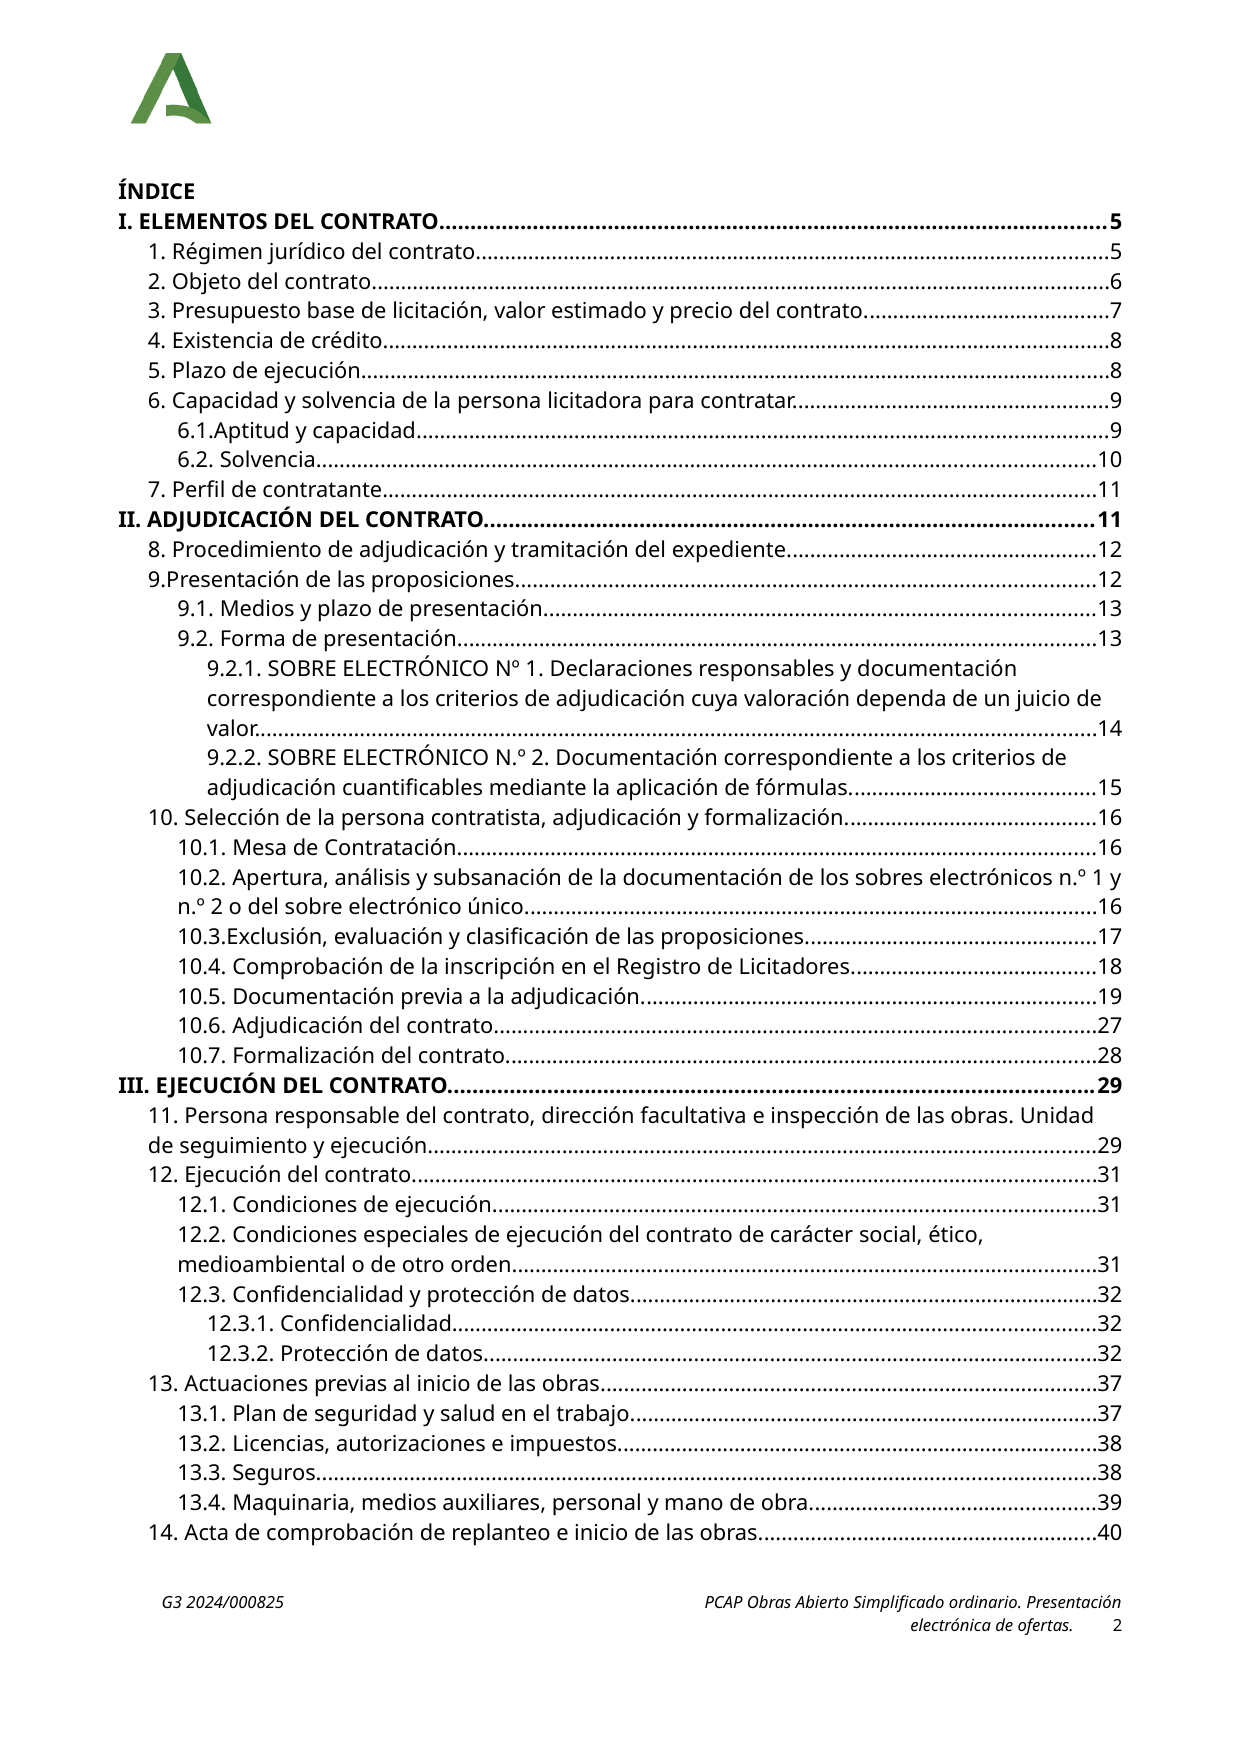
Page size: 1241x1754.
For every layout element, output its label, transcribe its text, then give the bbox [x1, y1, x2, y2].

text 10.4. Comprobación de la inscripción en el Registro de Licitadores. 18 [177, 951, 1122, 981]
text 6. Capacidad y solvencia de la persona licitadora para contratar. 9 [148, 385, 1122, 415]
text 10.7. Formalización del contrato. 28 [177, 1040, 1122, 1070]
text 13.1. Plan de seguridad y salud en el trabajo. 37 [177, 1398, 1122, 1428]
text 12.3. Confidencialidad y protección de datos. 32 [177, 1279, 1122, 1308]
text 10. Selección de la persona contratista, adjudicación y formalización. 16 [148, 802, 1122, 832]
text 9.Presentación de las proposiciones. 12 [148, 564, 1122, 593]
text I. ELEMENTOS DEL CONTRATO 5 [118, 206, 1122, 236]
text 1. Régimen jurídico del contrato. 5 [148, 236, 1122, 266]
text 11. Persona responsable del contrato, dirección facultativa e inspección de las obras. Unidad de seguimiento y ejecución. 29 [148, 1100, 1122, 1159]
text 12. Ejecución del contrato. 31 [148, 1159, 1122, 1189]
text II. ADJUDICACIÓN DEL CONTRATO. 11 [118, 504, 1122, 534]
text 12.2. Condiciones especiales de ejecución del contrato de carácter social, ético, medioambiental o de otro orden. 31 [177, 1219, 1122, 1279]
text 10.1. Mesa de Contratación. 16 [177, 832, 1122, 862]
text 13.4. Maquinaria, medios auxiliares, personal y mano de obra. 39 [177, 1487, 1122, 1517]
text 8. Procedimiento de adjudicación y tramitación del expediente. 12 [148, 534, 1122, 564]
text 9.2.2. SOBRE ELECTRÓNICO N.º 2. Documentación correspondiente a los criterios de adjudicación cuantificables mediante la aplicación de fórmulas. 15 [207, 742, 1122, 802]
text 10.2. Apertura, análisis y subsanación de la documentación de los sobres electrónicos n.º 1 y n.º 2 o del sobre electrónico único. 16 [177, 862, 1122, 921]
text 7. Perfil de contratante. 11 [148, 474, 1122, 504]
text 13.3. Seguros. 38 [177, 1457, 1122, 1487]
text 12.3.2. Protección de datos. 32 [207, 1338, 1122, 1368]
text III. EJECUCIÓN DEL CONTRATO. 29 [118, 1070, 1122, 1100]
text 6.2. Solvencia. 10 [177, 444, 1122, 474]
text 13. Actuaciones previas al inicio de las obras. 37 [148, 1368, 1122, 1398]
text 2. Objeto del contrato. 6 [148, 266, 1122, 296]
text 14. Acta de comprobación de replanteo e inicio de las obras. 40 [148, 1517, 1122, 1547]
text 10.6. Adjudicación del contrato. 27 [177, 1011, 1122, 1040]
text 3. Presupuesto base de licitación, valor estimado y precio del contrato. 7 [148, 296, 1122, 325]
text 13.2. Licencias, autorizaciones e impuestos. 38 [177, 1428, 1122, 1457]
text 6.1.Aptitud y capacidad. 9 [177, 415, 1122, 444]
text 9.2.1. SOBRE ELECTRÓNICO Nº 1. Declaraciones responsables y documentación correspondiente a los criterios de adjudicación cuya valoración dependa de un juicio de valor. 14 [207, 653, 1122, 742]
text 12.3.1. Confidencialidad 32 [207, 1308, 1122, 1338]
text 9.1. Medios y plazo de presentación. 13 [177, 593, 1122, 623]
text 5. Plazo de ejecución. 8 [148, 355, 1122, 385]
text 10.5. Documentación previa a la adjudicación. 19 [177, 981, 1122, 1011]
text 9.2. Forma de presentación. 13 [177, 623, 1122, 653]
text 4. Existencia de crédito. 8 [148, 325, 1122, 355]
text 12.1. Condiciones de ejecución. 31 [177, 1189, 1122, 1219]
text 10.3.Exclusión, evaluación y clasificación de las proposiciones. 17 [177, 921, 1122, 951]
picture [127, 48, 216, 128]
subtitle ÍNDICE [118, 176, 1122, 206]
